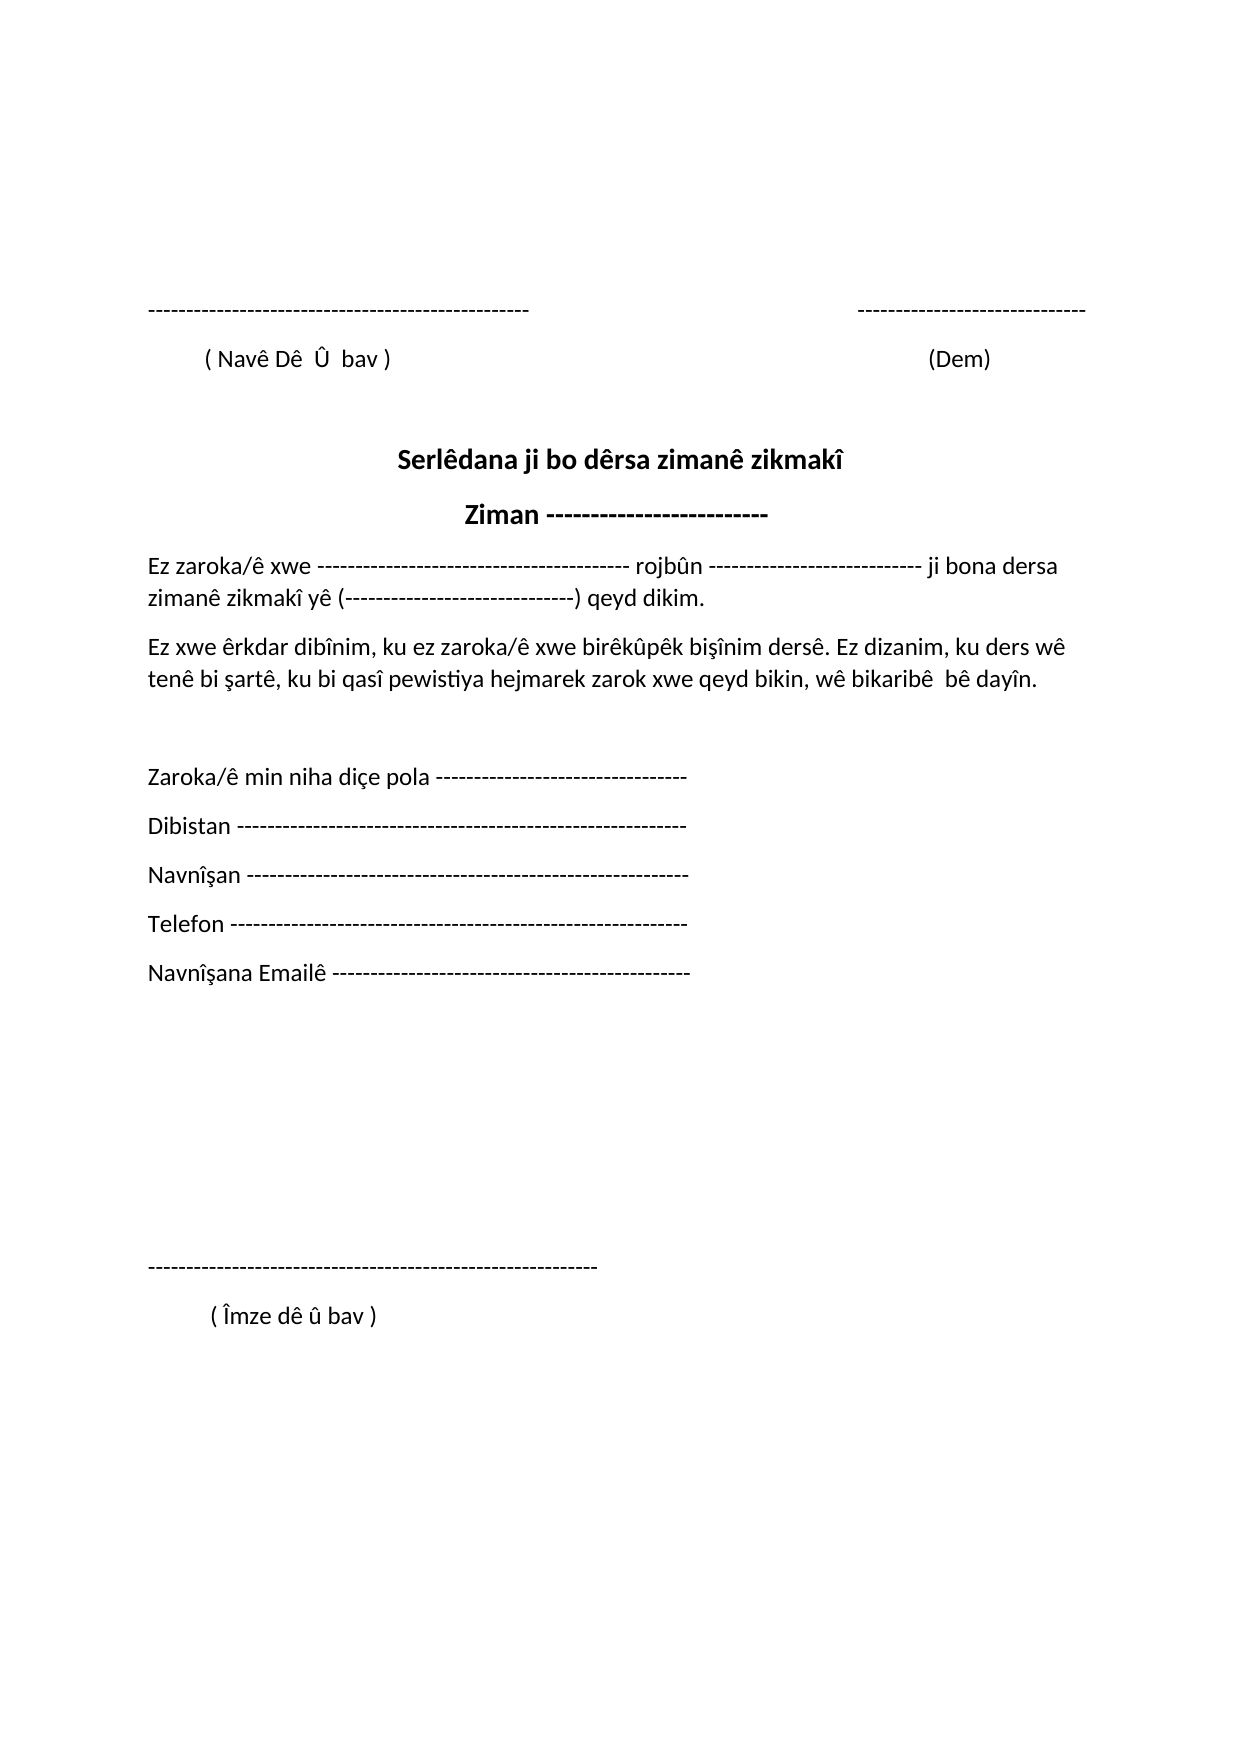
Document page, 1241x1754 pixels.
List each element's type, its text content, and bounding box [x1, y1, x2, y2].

text Navnîşan ---------------------------------------------------------- [148, 859, 1093, 890]
text Zaroka/ê min niha diçe pola --------------------------------- [148, 762, 1093, 792]
text Dibistan ----------------------------------------------------------- [148, 811, 1093, 841]
text Ez zaroka/ê xwe ----------------------------------------- rojbûn ---------------------------- ji bona dersa zimanê zikmakî yê (------------------------------) qeyd dikim. [148, 550, 1093, 613]
text Ez xwe êrkdar dibînim, ku ez zaroka/ê xwe birêkûpêk bişînim dersê. Ez dizanim, ku ders wê tenê bi şartê, ku bi qasî pewistiya hejmarek zarok xwe qeyd bikin, wê bikaribê bê dayîn. [148, 631, 1093, 694]
text Serlêdana ji bo dêrsa zimanê zikmakî [148, 441, 1093, 477]
text ( Îmze dê û bav ) [148, 1300, 1093, 1331]
text Telefon ------------------------------------------------------------ [148, 908, 1093, 939]
text Navnîşana Emailê ----------------------------------------------- [148, 957, 1093, 988]
text -------------------------------------------------- ------------------------------ [148, 294, 1093, 325]
text ( Navê Dê Û bav ) (Dem) [148, 343, 1093, 374]
text ----------------------------------------------------------- [148, 1251, 1093, 1282]
text Ziman ------------------------- [148, 496, 1093, 531]
